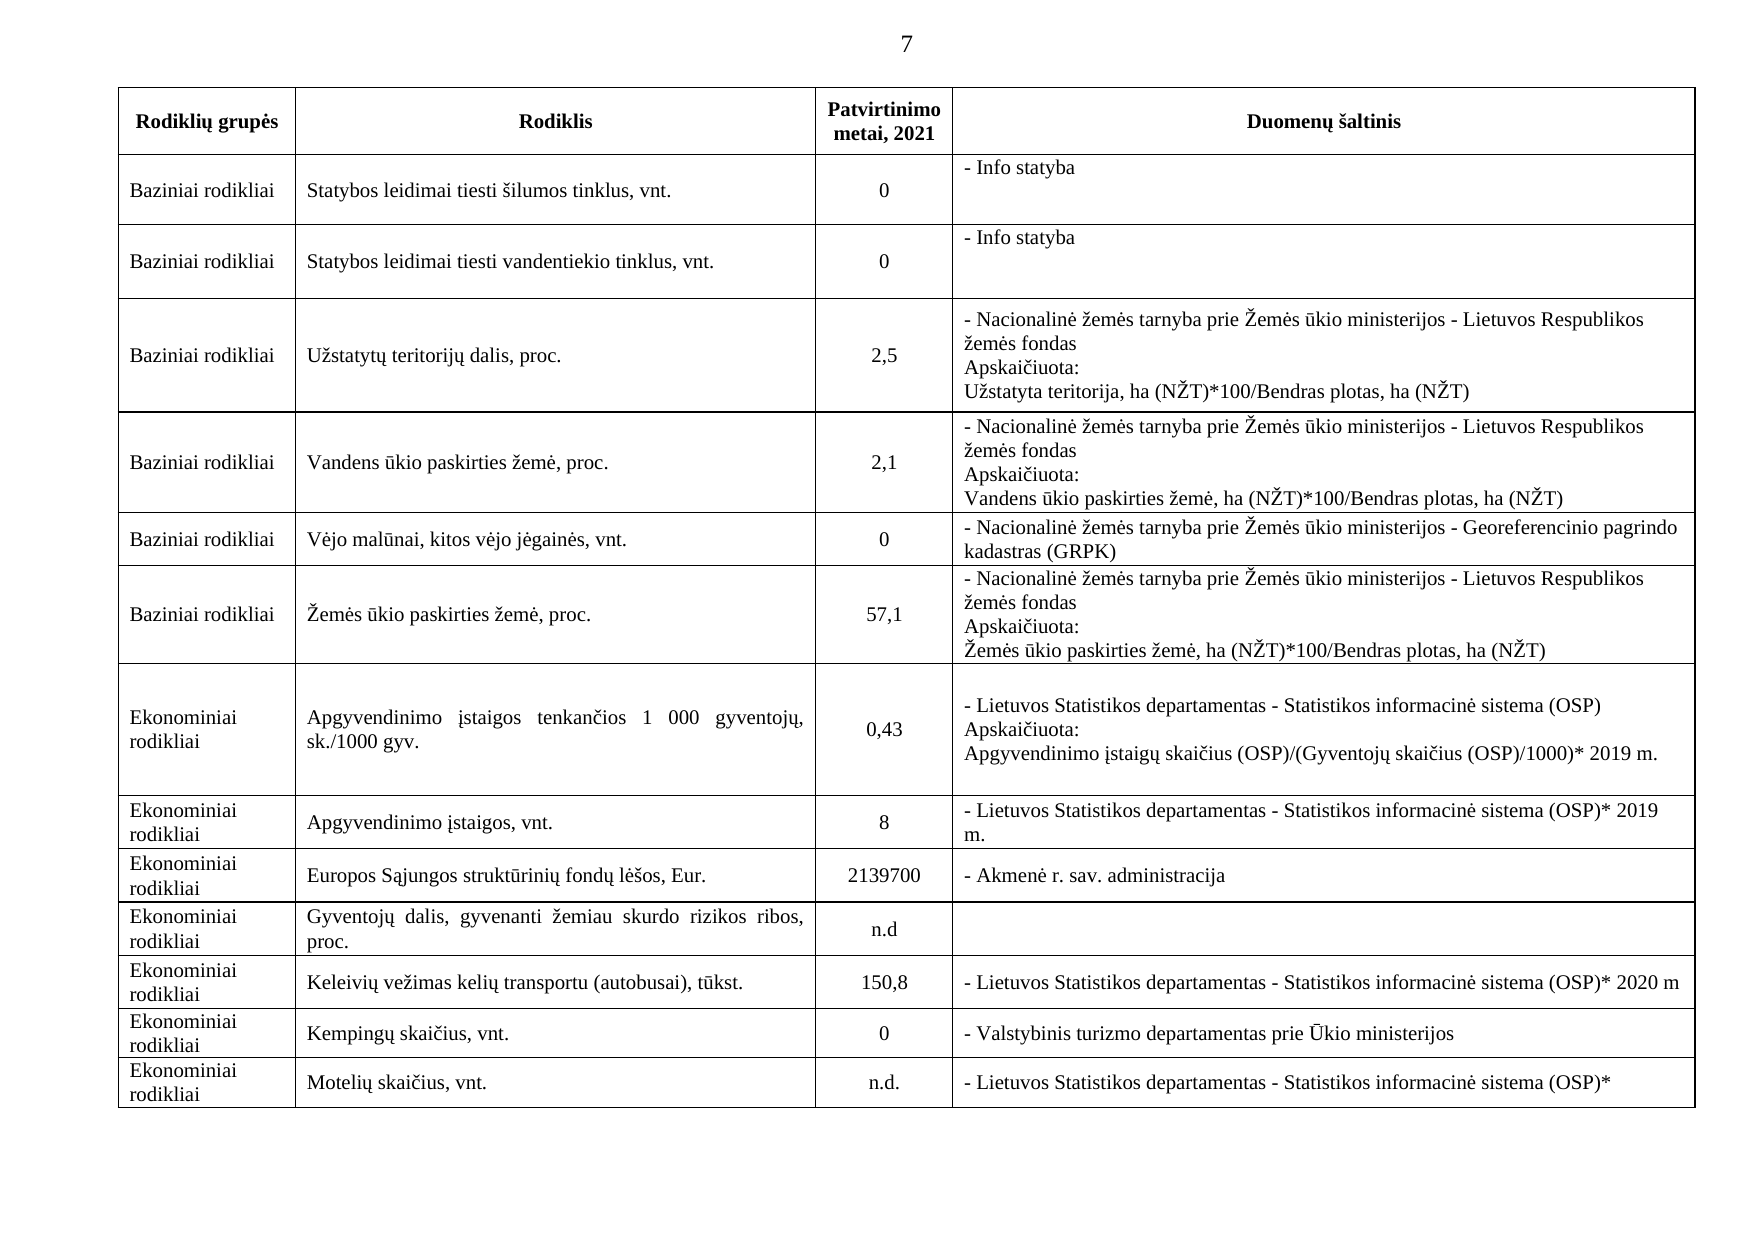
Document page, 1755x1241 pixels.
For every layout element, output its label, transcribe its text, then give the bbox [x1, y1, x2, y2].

table_cell 8 [816, 796, 952, 848]
table_cell Baziniai rodikliai [119, 413, 295, 512]
table_cell Gyventojų dalis, gyvenanti žemiau skurdo rizikos ribos, proc. [296, 903, 815, 954]
table_cell - Akmenė r. sav. administracija [953, 849, 1694, 901]
table_cell n.d. [816, 1058, 952, 1107]
table_cell - Info statyba [953, 155, 1694, 224]
table_cell Kempingų skaičius, vnt. [296, 1009, 815, 1057]
table_header Rodiklis [296, 88, 815, 154]
table_cell - Info statyba [953, 225, 1694, 298]
table_cell Užstatytų teritorijų dalis, proc. [296, 299, 815, 411]
table_cell 0 [816, 1009, 952, 1057]
table_cell Statybos leidimai tiesti vandentiekio tinklus, vnt. [296, 225, 815, 298]
table_cell Baziniai rodikliai [119, 299, 295, 411]
table_cell n.d [816, 903, 952, 954]
table_cell 0,43 [816, 664, 952, 795]
table_cell Ekonominiai rodikliai [119, 664, 295, 795]
table_cell 2,1 [816, 413, 952, 512]
table_cell - Nacionalinė žemės tarnyba prie Žemės ūkio ministerijos - Lietuvos Respublikos žemės fondas Apskaičiuota: Vandens ūkio paskirties žemė, ha (NŽT)*100/Bendras plotas, ha (NŽT) [953, 413, 1694, 512]
table_cell - Lietuvos Statistikos departamentas - Statistikos informacinė sistema (OSP)* 2019 m. [953, 796, 1694, 848]
table_cell Ekonominiai rodikliai [119, 903, 295, 954]
table_cell Baziniai rodikliai [119, 155, 295, 224]
table_cell Ekonominiai rodikliai [119, 1058, 295, 1107]
table_cell Statybos leidimai tiesti šilumos tinklus, vnt. [296, 155, 815, 224]
table_cell - Lietuvos Statistikos departamentas - Statistikos informacinė sistema (OSP)* [953, 1058, 1694, 1107]
table_header Duomenų šaltinis [953, 88, 1694, 154]
table_cell Baziniai rodikliai [119, 513, 295, 565]
table_cell Keleivių vežimas kelių transportu (autobusai), tūkst. [296, 956, 815, 1008]
table_cell Motelių skaičius, vnt. [296, 1058, 815, 1107]
table_cell 2139700 [816, 849, 952, 901]
table_cell - Nacionalinė žemės tarnyba prie Žemės ūkio ministerijos - Georeferencinio pagrindo kadastras (GRPK) [953, 513, 1694, 565]
table_cell - Nacionalinė žemės tarnyba prie Žemės ūkio ministerijos - Lietuvos Respublikos žemės fondas Apskaičiuota: Užstatyta teritorija, ha (NŽT)*100/Bendras plotas, ha (NŽT) [953, 299, 1694, 411]
table_cell Ekonominiai rodikliai [119, 956, 295, 1008]
table_cell Ekonominiai rodikliai [119, 1009, 295, 1057]
table_cell - Valstybinis turizmo departamentas prie Ūkio ministerijos [953, 1009, 1694, 1057]
table_cell - Lietuvos Statistikos departamentas - Statistikos informacinė sistema (OSP)* 2020 m [953, 956, 1694, 1008]
table_cell [953, 903, 1694, 954]
table_cell 0 [816, 155, 952, 224]
table_cell 57,1 [816, 566, 952, 662]
table_cell 150,8 [816, 956, 952, 1008]
table_cell Baziniai rodikliai [119, 566, 295, 662]
table_cell Vėjo malūnai, kitos vėjo jėgainės, vnt. [296, 513, 815, 565]
table_cell Apgyvendinimo įstaigos, vnt. [296, 796, 815, 848]
table_cell Ekonominiai rodikliai [119, 796, 295, 848]
table_cell - Lietuvos Statistikos departamentas - Statistikos informacinė sistema (OSP) Apskaičiuota: Apgyvendinimo įstaigų skaičius (OSP)/(Gyventojų skaičius (OSP)/1000)* 2019 m. [953, 664, 1694, 795]
table_cell 2,5 [816, 299, 952, 411]
table_cell Žemės ūkio paskirties žemė, proc. [296, 566, 815, 662]
table_cell 0 [816, 513, 952, 565]
table_header Patvirtinimo metai, 2021 [816, 88, 952, 154]
table_cell 0 [816, 225, 952, 298]
table_cell Baziniai rodikliai [119, 225, 295, 298]
table_cell Vandens ūkio paskirties žemė, proc. [296, 413, 815, 512]
table_cell Apgyvendinimo įstaigos tenkančios 1 000 gyventojų, sk./1000 gyv. [296, 664, 815, 795]
table_header Rodiklių grupės [119, 88, 295, 154]
table_cell Ekonominiai rodikliai [119, 849, 295, 901]
table_cell Europos Sąjungos struktūrinių fondų lėšos, Eur. [296, 849, 815, 901]
table_cell - Nacionalinė žemės tarnyba prie Žemės ūkio ministerijos - Lietuvos Respublikos žemės fondas Apskaičiuota: Žemės ūkio paskirties žemė, ha (NŽT)*100/Bendras plotas, ha (NŽT) [953, 566, 1694, 662]
